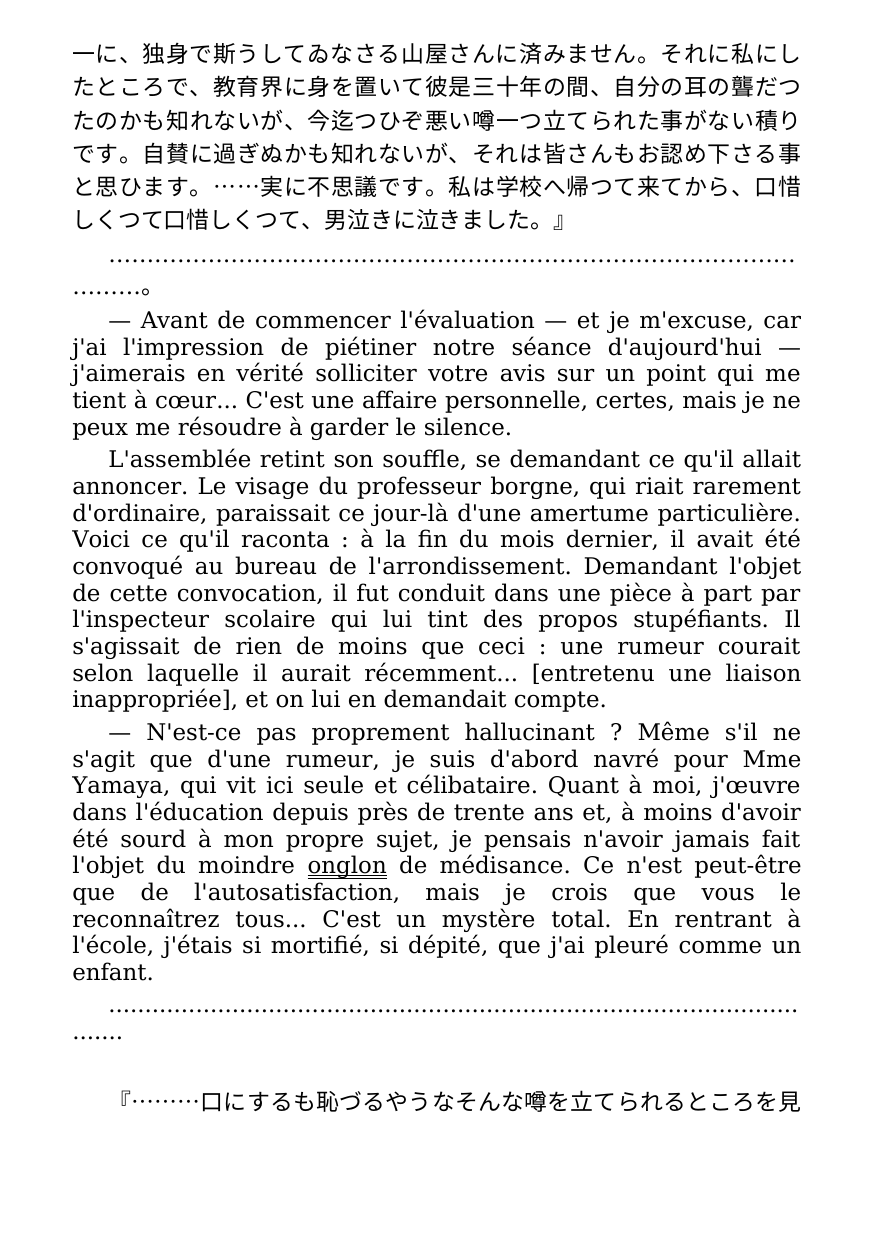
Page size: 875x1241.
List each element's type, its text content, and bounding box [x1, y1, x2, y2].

text L'assemblée retint son souffle, se demandant ce qu'il allait annoncer. Le visage du professeur borgne, qui riait rarement d'ordinaire, paraissait ce jour-là d'une amertume particulière. Voici ce qu'il raconta : à la fin du mois dernier, il avait été convoqué au bureau de l'arrondissement. Demandant l'objet de cette convocation, il fut conduit dans une pièce à part par l'inspecteur scolaire qui lui tint des propos stupéfiants. Il s'agissait de rien de moins que ceci : une rumeur courait selon laquelle il aurait récemment... [entretenu une liaison inappropriée], et on lui en demandait compte. [72, 446, 802, 713]
text ...................................................................................................... [72, 992, 802, 1045]
text — Avant de commencer l'évaluation — et je m'excuse, car j'ai l'impression de piétiner notre séance d'aujourd'hui — j'aimerais en vérité solliciter votre avis sur un point qui me tient à cœur... C'est une affaire personnelle, certes, mais je ne peux me résoudre à garder le silence. [72, 307, 802, 441]
text — N'est-ce pas proprement hallucinant ? Même s'il ne s'agit que d'une rumeur, je suis d'abord navré pour Mme Yamaya, qui vit ici seule et célibataire. Quant à moi, j'œuvre dans l'éducation depuis près de trente ans et, à moins d'avoir été sourd à mon propre sujet, je pensais n'avoir jamais fait l'objet du moindre onglon de médisance. Ce n'est peut-être que de l'autosatisfaction, mais je crois que vous le reconnaîtrez tous... C'est un mystère total. En rentrant à l'école, j'étais si mortifié, si dépité, que j'ai pleuré comme un enfant. [72, 719, 802, 986]
text 『………口にするも恥づるやうなそんな噂を立てられるところを見 [72, 1083, 802, 1117]
text 一に、独身で斯うしてゐなさる山屋さんに済みません。それに私にしたところで、教育界に身を置いて彼是三十年の間、自分の耳の聾だつたのかも知れないが、今迄つひぞ悪い噂一つ立てられた事がない積りです。自賛に過ぎぬかも知れないが、それは皆さんもお認め下さる事と思ひます。……実に不思議です。私は学校へ帰つて来てから、口惜しくつて口惜しくつて、男泣きに泣きました。』 [72, 36, 802, 235]
text ………………………………………………………………………………………。 [72, 241, 802, 301]
